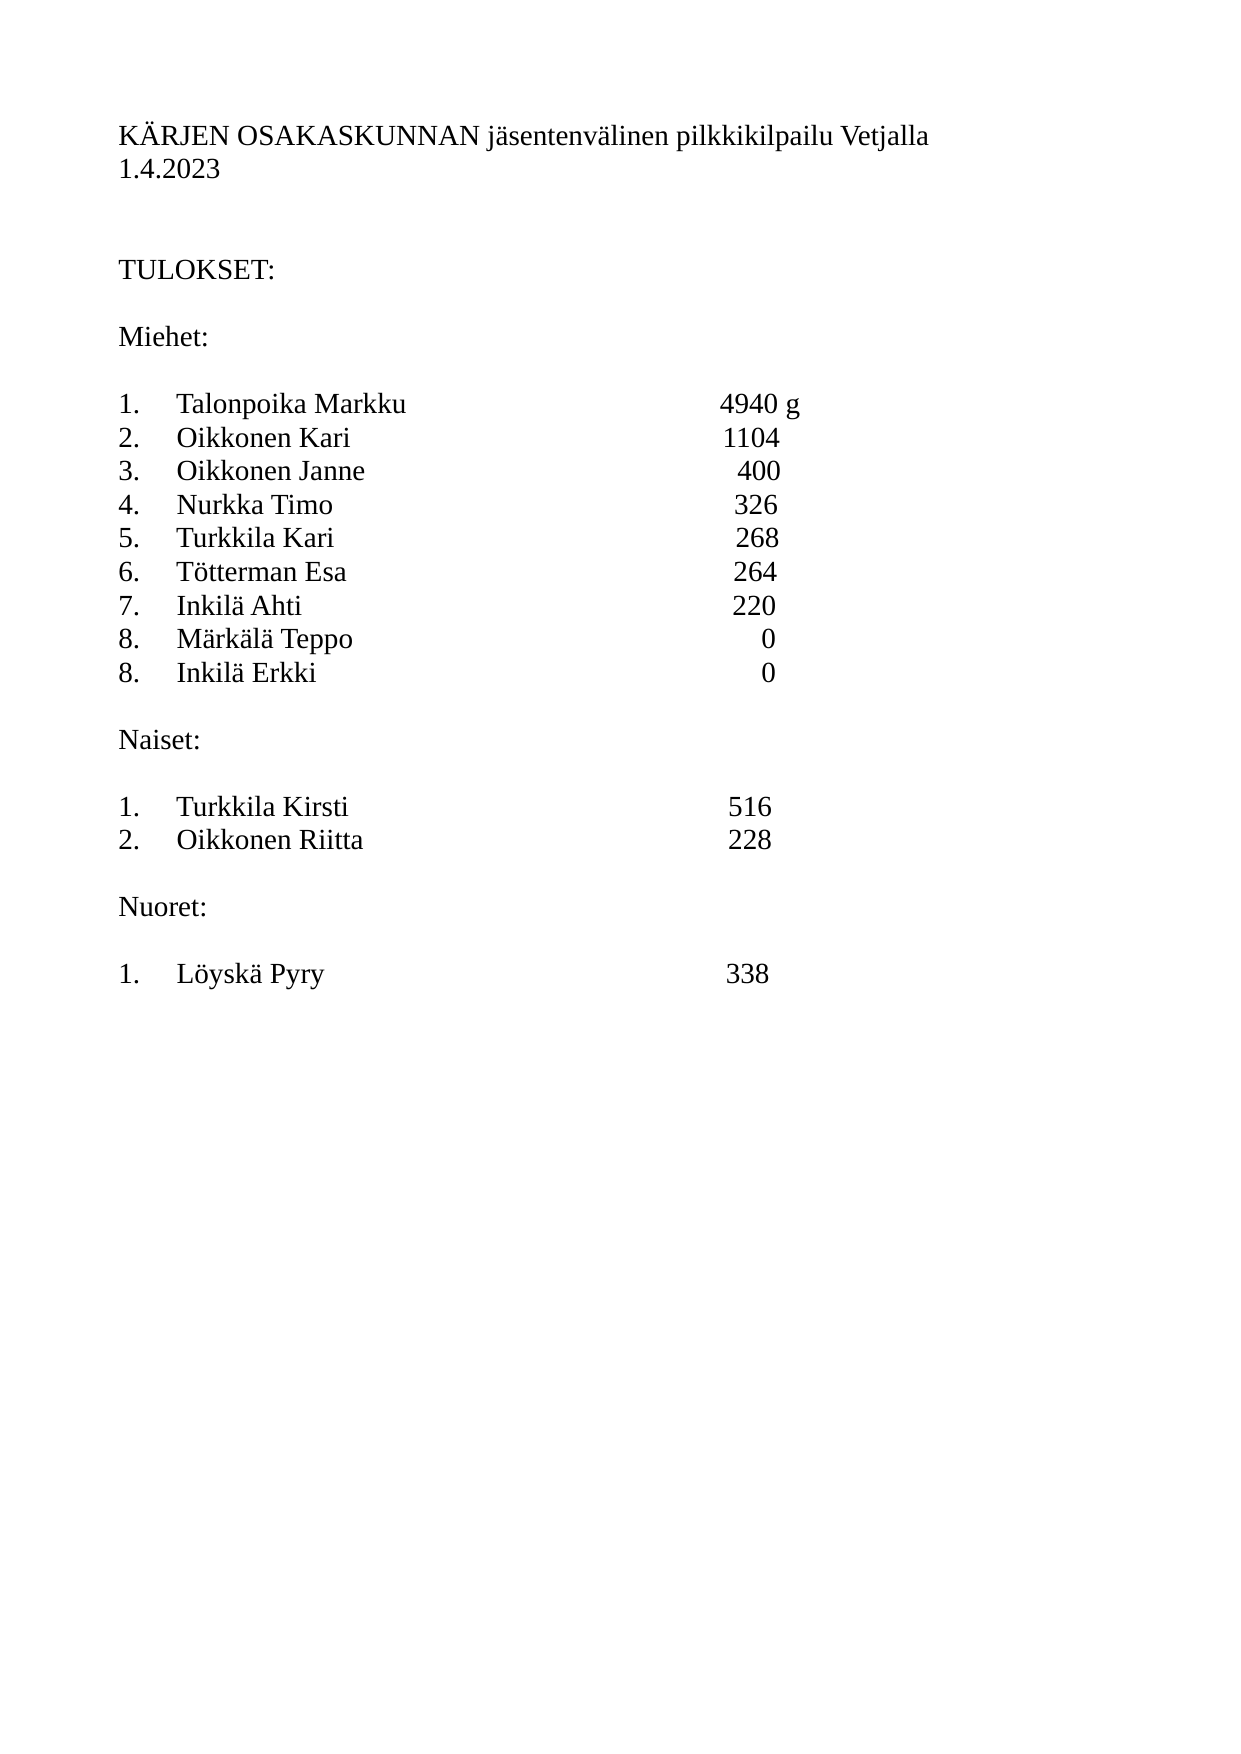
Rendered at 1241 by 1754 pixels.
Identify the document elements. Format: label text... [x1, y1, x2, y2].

text 1. Turkkila Kirsti 516 [118, 789, 1122, 822]
text 3. Oikkonen Janne 400 [118, 453, 1122, 487]
text 7. Inkilä Ahti 220 [118, 588, 1122, 621]
text TULOKSET: [118, 252, 1122, 286]
text 2. Oikkonen Kari 1104 [118, 420, 1122, 453]
text 8. Inkilä Erkki 0 [118, 655, 1122, 688]
text KÄRJEN OSAKASKUNNAN jäsentenvälinen pilkkikilpailu Vetjalla [118, 118, 1122, 152]
text Naiset: [118, 722, 1122, 755]
text 1.4.2023 [118, 152, 1122, 185]
text Nuoret: [118, 889, 1122, 923]
text 8. Märkälä Teppo 0 [118, 621, 1122, 655]
text 6. Tötterman Esa 264 [118, 554, 1122, 588]
text 1. Talonpoika Markku 4940 g [118, 386, 1122, 420]
text 4. Nurkka Timo 326 [118, 487, 1122, 521]
text 2. Oikkonen Riitta 228 [118, 822, 1122, 856]
text 5. Turkkila Kari 268 [118, 521, 1122, 554]
text 1. Löyskä Pyry 338 [118, 957, 1122, 990]
text Miehet: [118, 319, 1122, 353]
